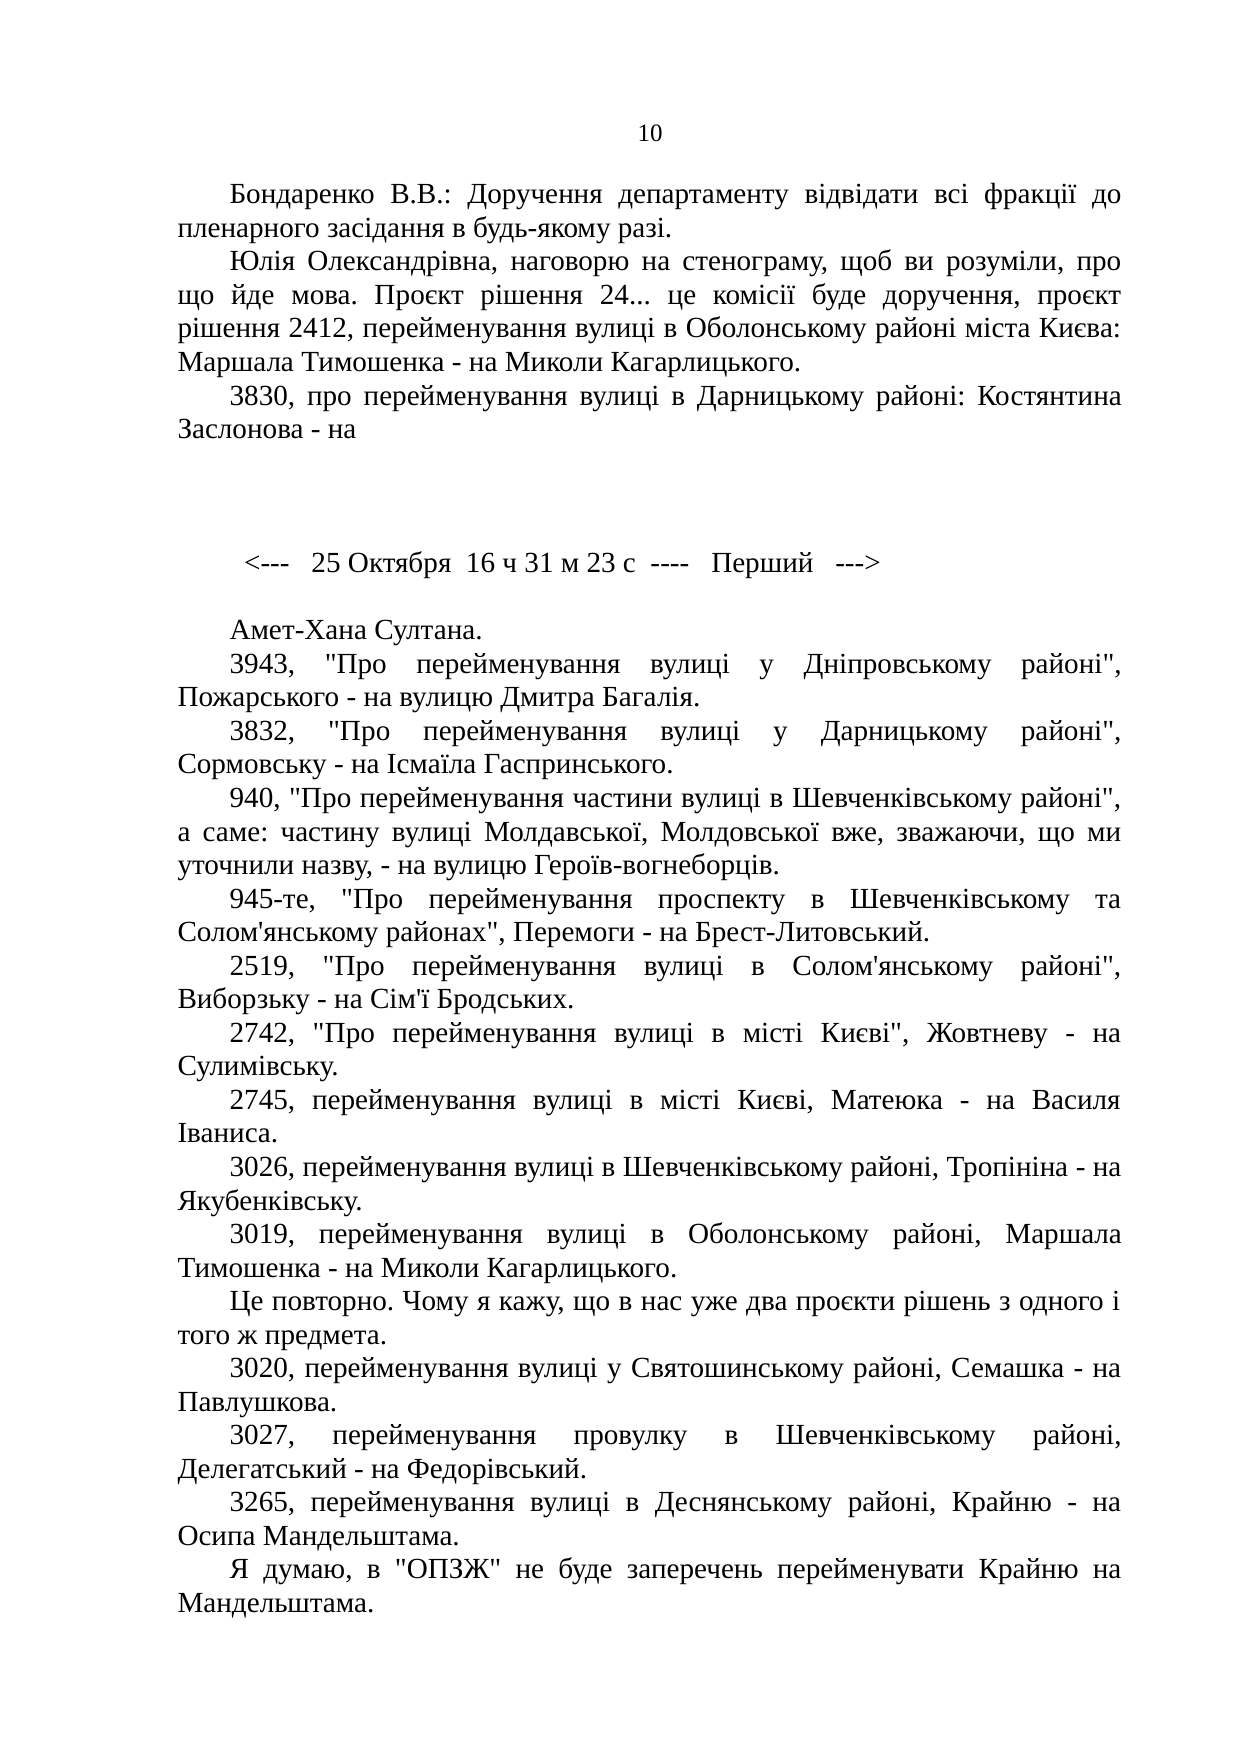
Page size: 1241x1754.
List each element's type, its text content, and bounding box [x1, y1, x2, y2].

text Це повторно. Чому я кажу, що в нас уже два проєкти рішень з одного і того ж предмета. [177, 1283, 1122, 1350]
text <--- 25 Октября 16 ч 31 м 23 с ---- Перший ---> [177, 545, 1122, 579]
text 940, "Про перейменування частини вулиці в Шевченківському районі", а саме: частину вулиці Молдавської, Молдовської вже, зважаючи, що ми уточнили назву, - на вулицю Героїв-вогнеборців. [177, 780, 1122, 881]
text 3832, "Про перейменування вулиці у Дарницькому районі", Сормовську - на Ісмаїла Гаспринського. [177, 713, 1122, 780]
text 2745, перейменування вулиці в місті Києві, Матеюка - на Василя Іваниса. [177, 1082, 1122, 1149]
text 3026, перейменування вулиці в Шевченківському районі, Тропініна - на Якубенківську. [177, 1149, 1122, 1216]
text 3027, перейменування провулку в Шевченківському районі, Делегатський - на Федорівський. [177, 1417, 1122, 1484]
text Я думаю, в "ОПЗЖ" не буде заперечень перейменувати Крайню на Мандельштама. [177, 1552, 1122, 1619]
text 3830, про перейменування вулиці в Дарницькому районі: Костянтина Заслонова - на [177, 378, 1122, 445]
text 2742, "Про перейменування вулиці в місті Києві", Жовтневу - на Сулимівську. [177, 1015, 1122, 1082]
text 945-те, "Про перейменування проспекту в Шевченківському та Солом'янському районах", Перемоги - на Брест-Литовський. [177, 881, 1122, 948]
text 3265, перейменування вулиці в Деснянському районі, Крайню - на Осипа Мандельштама. [177, 1484, 1122, 1552]
text 3019, перейменування вулиці в Оболонському районі, Маршала Тимошенка - на Миколи Кагарлицького. [177, 1216, 1122, 1283]
text 3020, перейменування вулиці у Святошинському районі, Семашка - на Павлушкова. [177, 1350, 1122, 1417]
text Бондаренко В.В.: Доручення департаменту відвідати всі фракції до пленарного засідання в будь-якому разі. [177, 176, 1122, 243]
text 3943, "Про перейменування вулиці у Дніпровському районі", Пожарського - на вулицю Дмитра Багалія. [177, 646, 1122, 713]
text Юлія Олександрівна, наговорю на стенограму, щоб ви розуміли, про що йде мова. Проєкт рішення 24... це комісії буде доручення, проєкт рішення 2412, перейменування вулиці в Оболонському районі міста Києва: Маршала Тимошенка - на Миколи Кагарлицького. [177, 243, 1122, 378]
text 2519, "Про перейменування вулиці в Солом'янському районі", Виборзьку - на Сім'ї Бродських. [177, 948, 1122, 1015]
text Амет-Хана Султана. [177, 612, 1122, 646]
